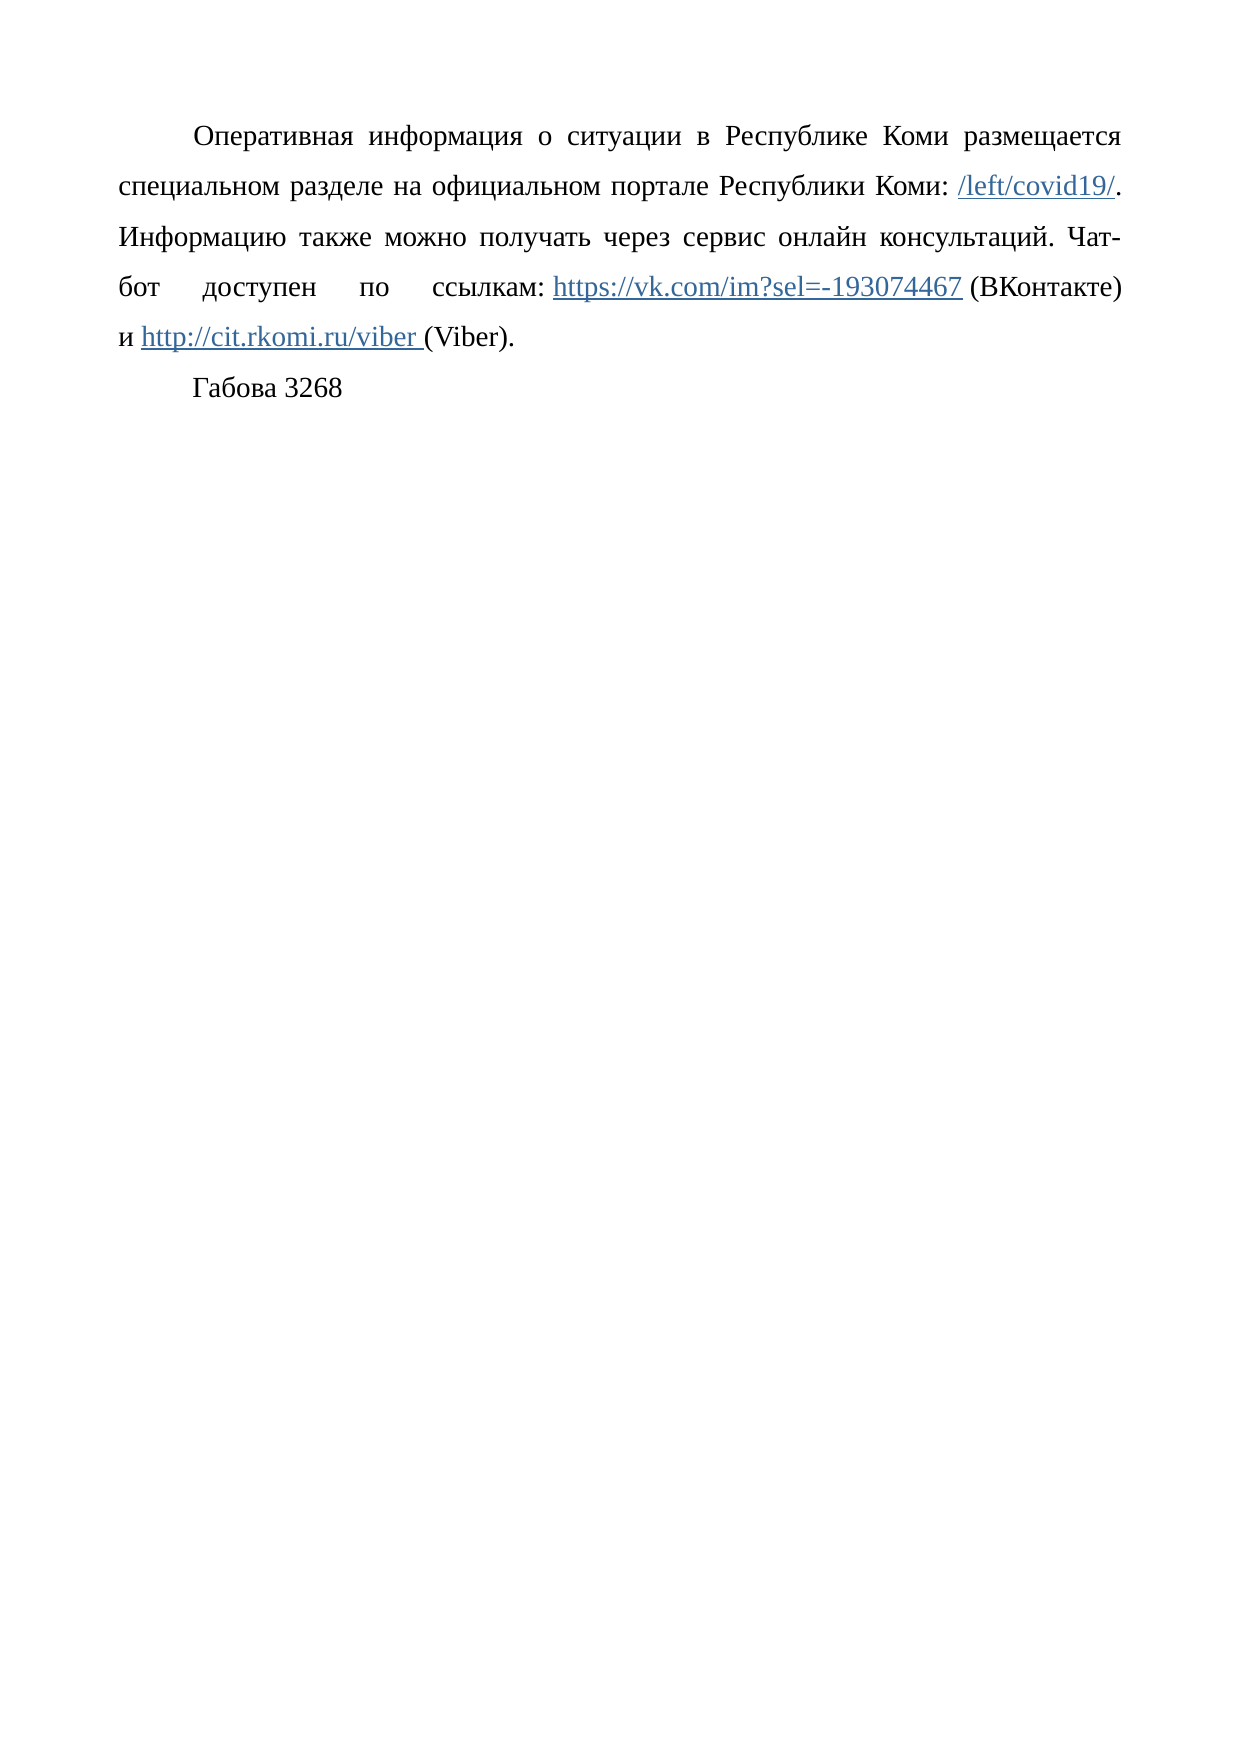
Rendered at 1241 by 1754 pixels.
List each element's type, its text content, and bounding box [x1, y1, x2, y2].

text Оперативная информация о ситуации в Республике Коми размещается специальном разделе на официальном портале Республики Коми: /left/covid19/. Информацию также можно получать через сервис онлайн консультаций. Чат-бот доступен по ссылкам: https://vk.com/im?sel=-193074467 (ВКонтакте) и http://cit.rkomi.ru/viber (Viber). [118, 118, 1122, 353]
text Габова 3268 [118, 370, 1122, 403]
